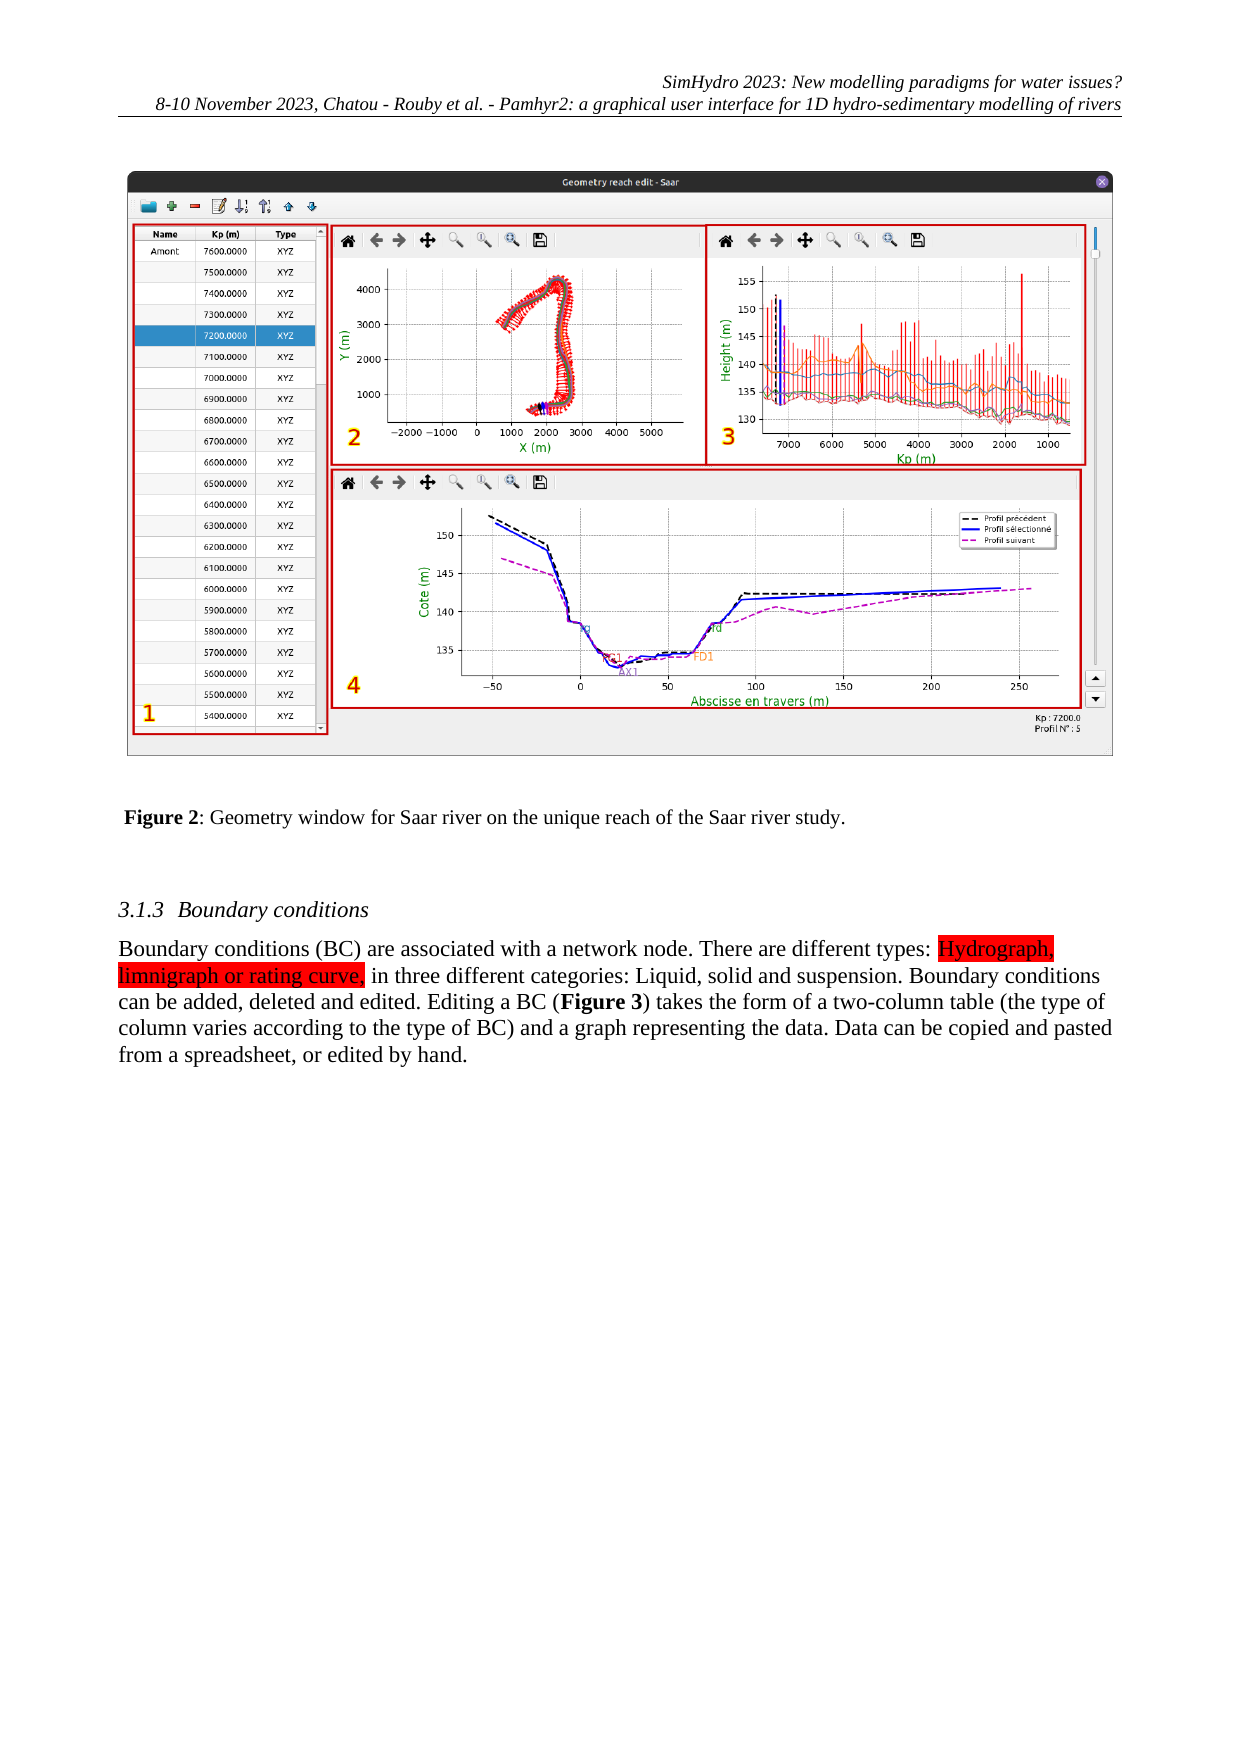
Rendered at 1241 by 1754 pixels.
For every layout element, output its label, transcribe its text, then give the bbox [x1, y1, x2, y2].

subtitle 3.1.3 Boundary conditions [118, 896, 1122, 923]
picture [127, 171, 1113, 756]
table_header Figure 2: Geometry window for Saar river on the unique reach of the Saar river study. [118, 117, 1122, 884]
text Boundary conditions (BC) are associated with a network node. There are different types: Hydrograph, limnigraph or rating curve, in three different categories: Liquid, solid and suspension. Boundary conditions can be added, deleted and edited. Editing a BC (Figure 3) takes the form of a two-column table (the type of column varies according to the type of BC) and a graph representing the data. Data can be copied and pasted from a spreadsheet, or edited by hand. [118, 935, 1122, 1067]
